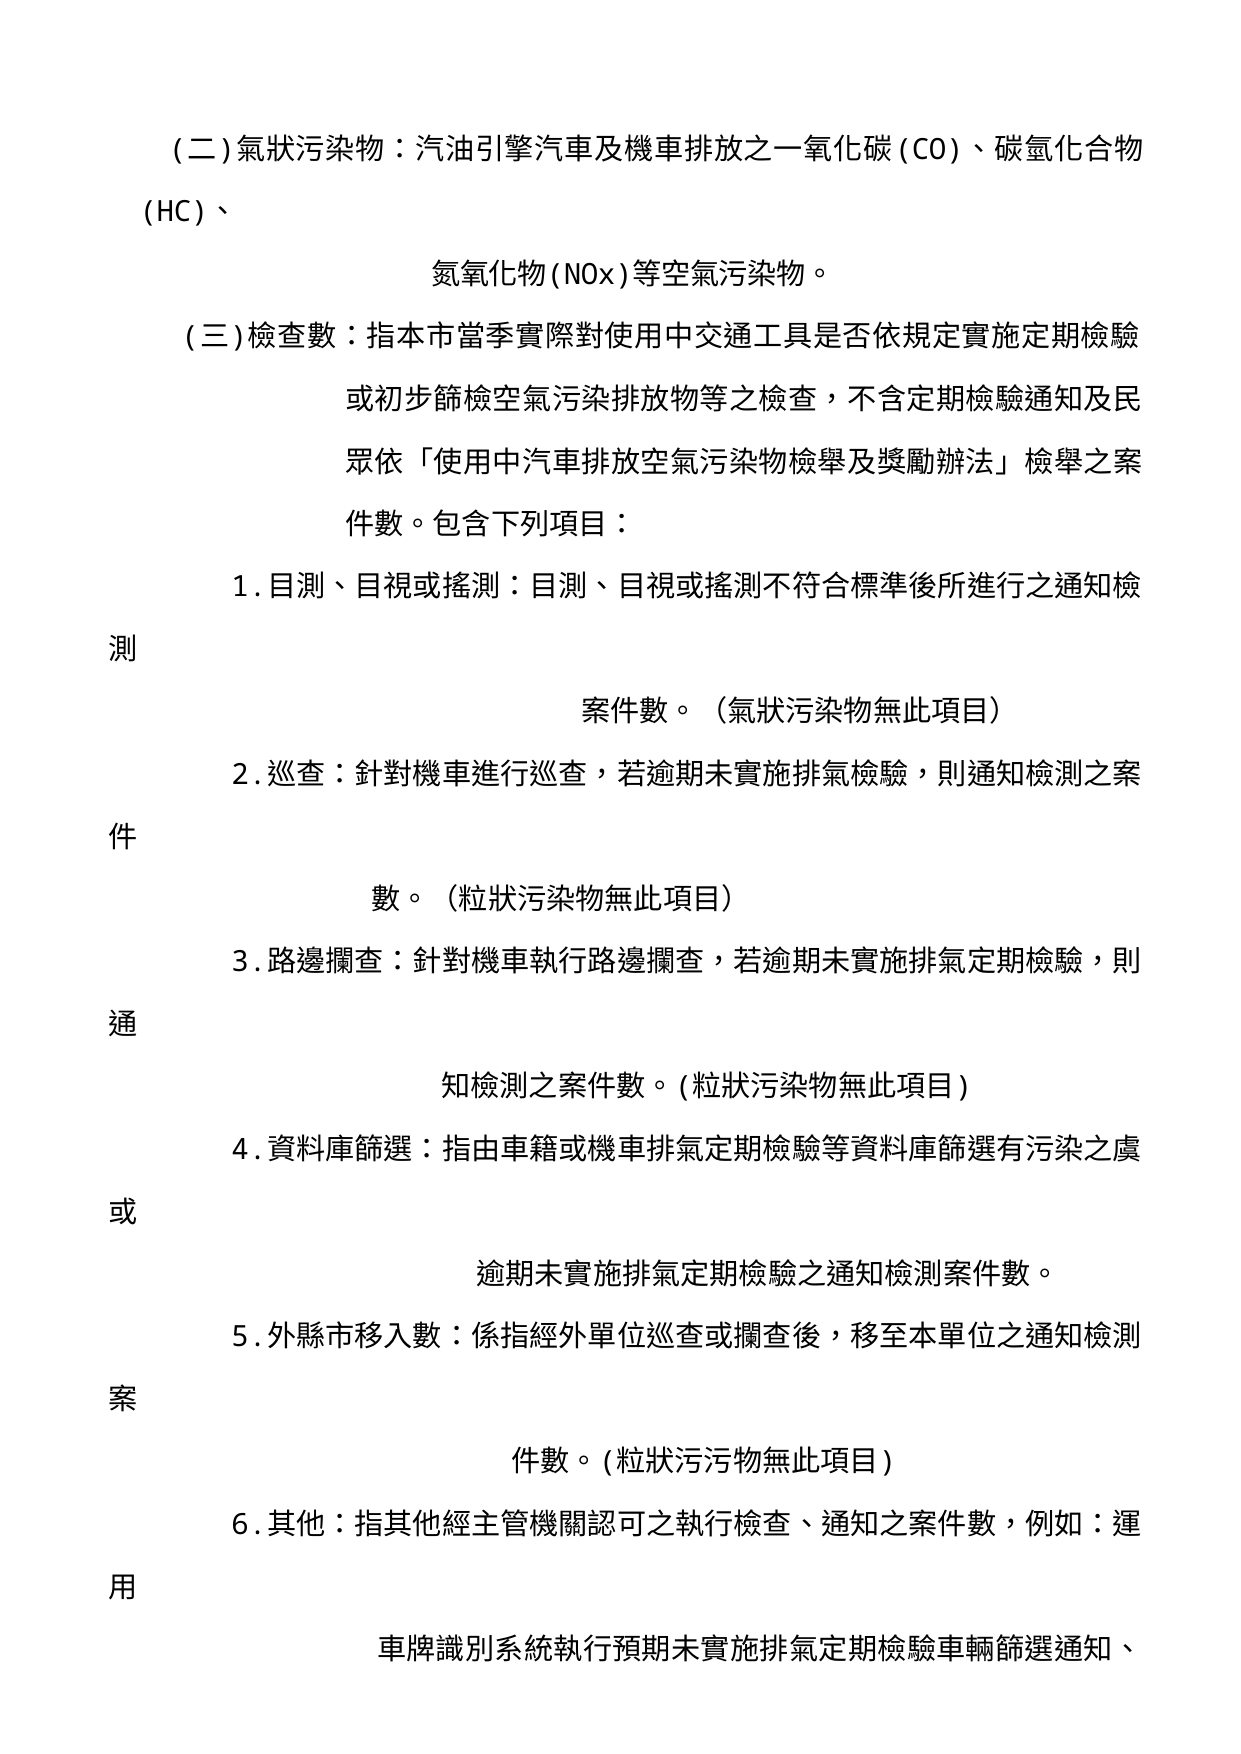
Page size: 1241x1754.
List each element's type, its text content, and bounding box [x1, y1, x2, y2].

table_header (二)氣狀污染物：汽油引擎汽車及機車排放之一氧化碳(CO)、碳氫化合物(HC)、 氮氧化物(NOx)等空氣污染物。 (三)檢查數：指本市當季實際對使用中交通工具是否依規定實施定期檢驗或初步篩檢空氣污染排放物等之檢查，不含定期檢驗通知及民眾依「使用中汽車排放空氣污染物檢舉及獎勵辦法」檢舉之案件數。包含下列項目： 1.目測、目視或搖測：目測、目視或搖測不符合標準後所進行之通知檢測 案件數。（氣狀污染物無此項目） 2.巡查：針對機車進行巡查，若逾期未實施排氣檢驗，則通知檢測之案件 數。（粒狀污染物無此項目） 3.路邊攔查：針對機車執行路邊攔查，若逾期未實施排氣定期檢驗，則通 知檢測之案件數。(粒狀污染物無此項目) 4.資料庫篩選：指由車籍或機車排氣定期檢驗等資料庫篩選有污染之虞或 逾期未實施排氣定期檢驗之通知檢測案件數。 5.外縣市移入數：係指經外單位巡查或攔查後，移至本單位之通知檢測案 件數。(粒狀污污物無此項目) 6.其他：指其他經主管機關認可之執行檢查、通知之案件數，例如：運用 車牌識別系統執行預期未實施排氣定期檢驗車輛篩選通知、 [98, 105, 1155, 1668]
